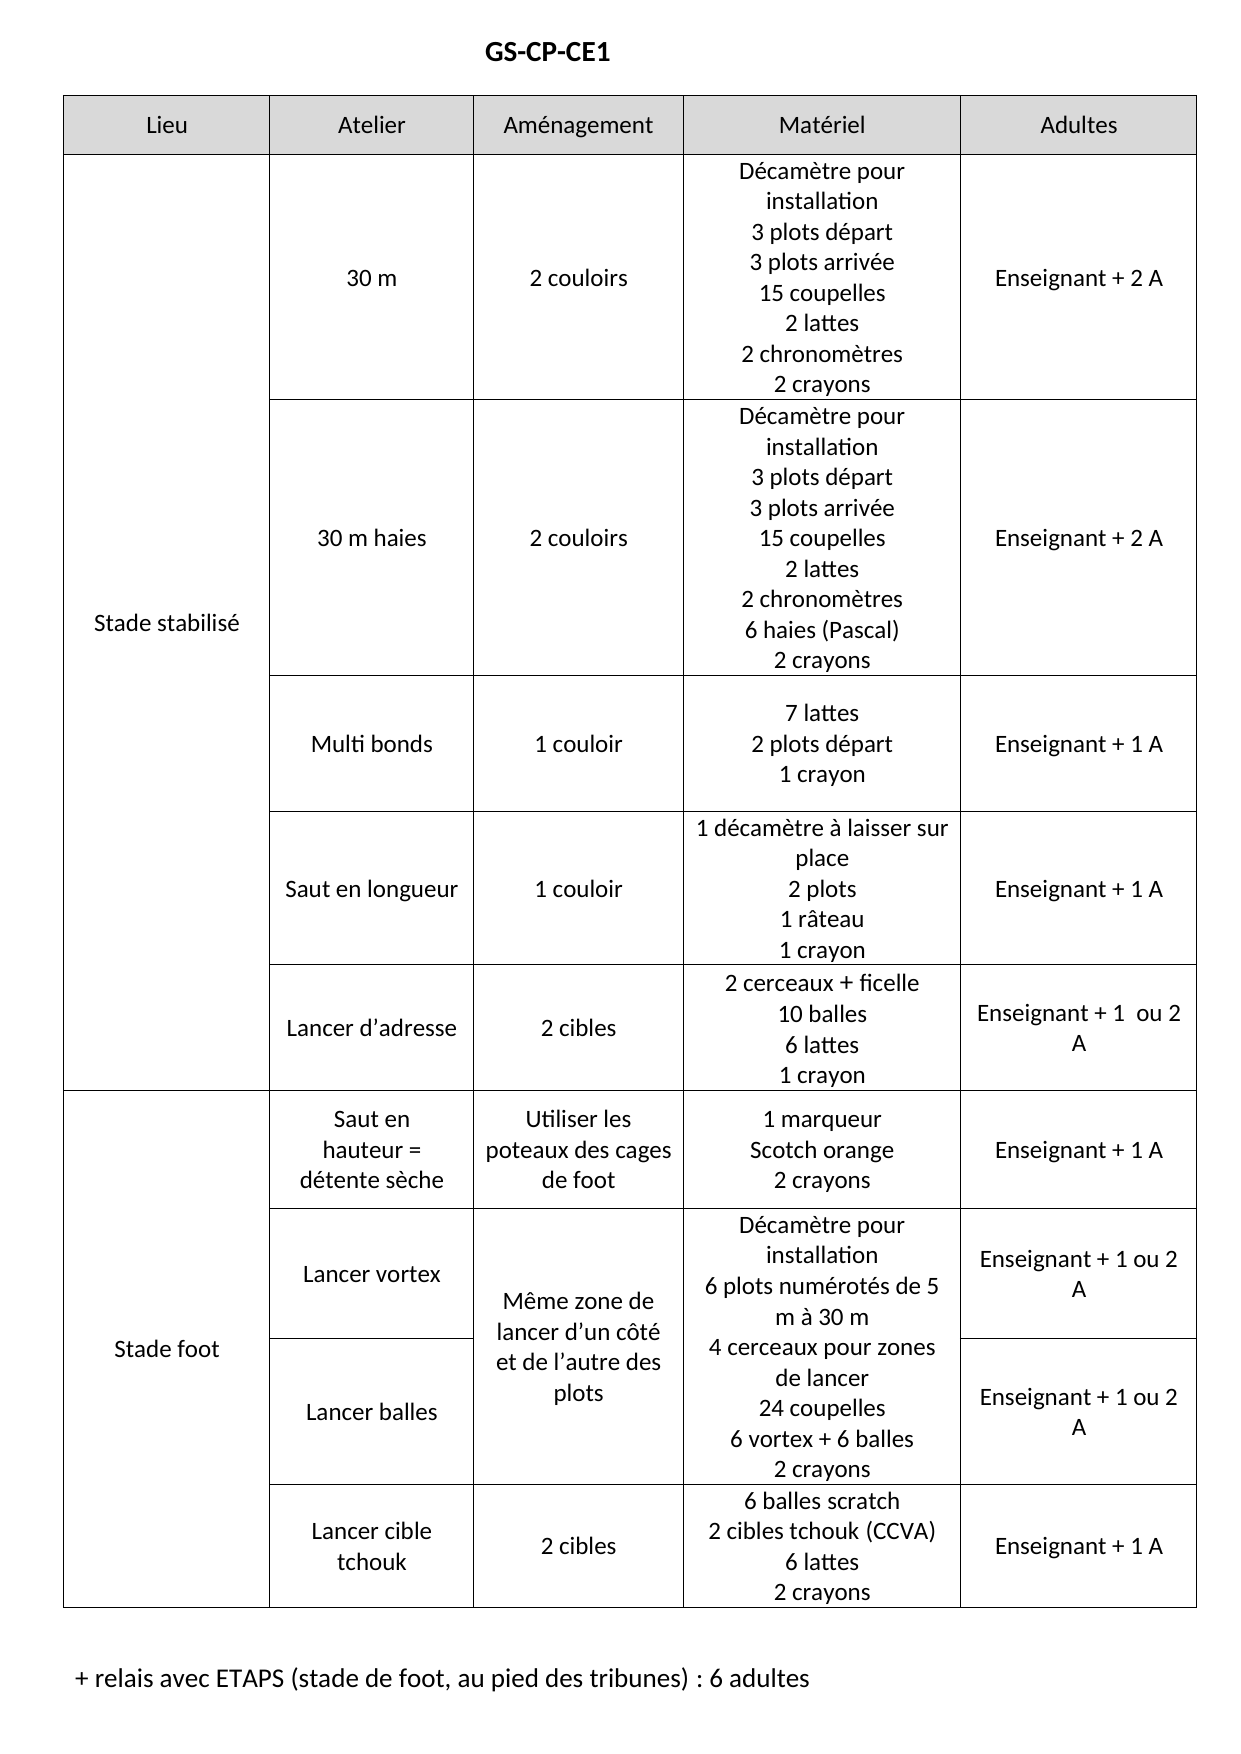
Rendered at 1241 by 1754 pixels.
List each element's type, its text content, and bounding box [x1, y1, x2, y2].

table_cell 2 cibles [474, 965, 683, 1090]
table_cell Même zone de lancer d’un côté et de l’autre des plots [474, 1209, 683, 1484]
table_cell 6 balles scratch 2 cibles tchouk (CCVA) 6 lattes 2 crayons [684, 1485, 960, 1607]
text + relais avec ETAPS (stade de foot, au pied des tribunes) : 6 adultes [75, 1661, 1165, 1694]
table_cell Décamètre pour installation 6 plots numérotés de 5 m à 30 m 4 cerceaux pour zones de lancer 24 coupelles 6 vortex + 6 balles 2 crayons [684, 1209, 960, 1484]
table_cell Enseignant + 1 A [961, 1485, 1196, 1607]
table_cell 1 marqueur Scotch orange 2 crayons [684, 1091, 960, 1208]
table_cell 7 lattes 2 plots départ 1 crayon [684, 676, 960, 811]
table_cell 1 décamètre à laisser sur place 2 plots 1 râteau 1 crayon [684, 812, 960, 964]
table_header Atelier [270, 96, 473, 154]
table_cell Enseignant + 1 A [961, 812, 1196, 964]
table_cell Enseignant + 2 A [961, 400, 1196, 675]
table_cell 30 m haies [270, 400, 473, 675]
table_cell Enseignant + 1 A [961, 1091, 1196, 1208]
table_cell Lancer vortex [270, 1209, 473, 1338]
table_cell Lancer balles [270, 1339, 473, 1484]
table_cell Enseignant + 1 A [961, 676, 1196, 811]
table_cell Enseignant + 1 ou 2 A [961, 965, 1196, 1090]
table_header Aménagement [474, 96, 683, 154]
text GS-CP-CE1 [75, 33, 1165, 69]
table_cell 2 couloirs [474, 155, 683, 399]
table_cell Enseignant + 1 ou 2 A [961, 1209, 1196, 1338]
table_cell Décamètre pour installation 3 plots départ 3 plots arrivée 15 coupelles 2 lattes 2 chronomètres 6 haies (Pascal) 2 crayons [684, 400, 960, 675]
table_cell 1 couloir [474, 676, 683, 811]
table_cell Décamètre pour installation 3 plots départ 3 plots arrivée 15 coupelles 2 lattes 2 chronomètres 2 crayons [684, 155, 960, 399]
table_cell Lancer cible tchouk [270, 1485, 473, 1607]
table_cell Lancer d’adresse [270, 965, 473, 1090]
table_cell 2 cerceaux + ficelle 10 balles 6 lattes 1 crayon [684, 965, 960, 1090]
table_cell Saut en longueur [270, 812, 473, 964]
table_cell 30 m [270, 155, 473, 399]
table_cell Saut en hauteur = détente sèche [270, 1091, 473, 1208]
table_cell Multi bonds [270, 676, 473, 811]
table_cell 1 couloir [474, 812, 683, 964]
table_header Matériel [684, 96, 960, 154]
table_header Lieu [64, 96, 269, 154]
table_cell Utiliser les poteaux des cages de foot [474, 1091, 683, 1208]
table_cell 2 cibles [474, 1485, 683, 1607]
table_cell Enseignant + 2 A [961, 155, 1196, 399]
table_cell Stade foot [64, 1091, 269, 1607]
table_header Adultes [961, 96, 1196, 154]
table_cell 2 couloirs [474, 400, 683, 675]
table_cell Enseignant + 1 ou 2 A [961, 1339, 1196, 1484]
table_cell Stade stabilisé [64, 155, 269, 1090]
